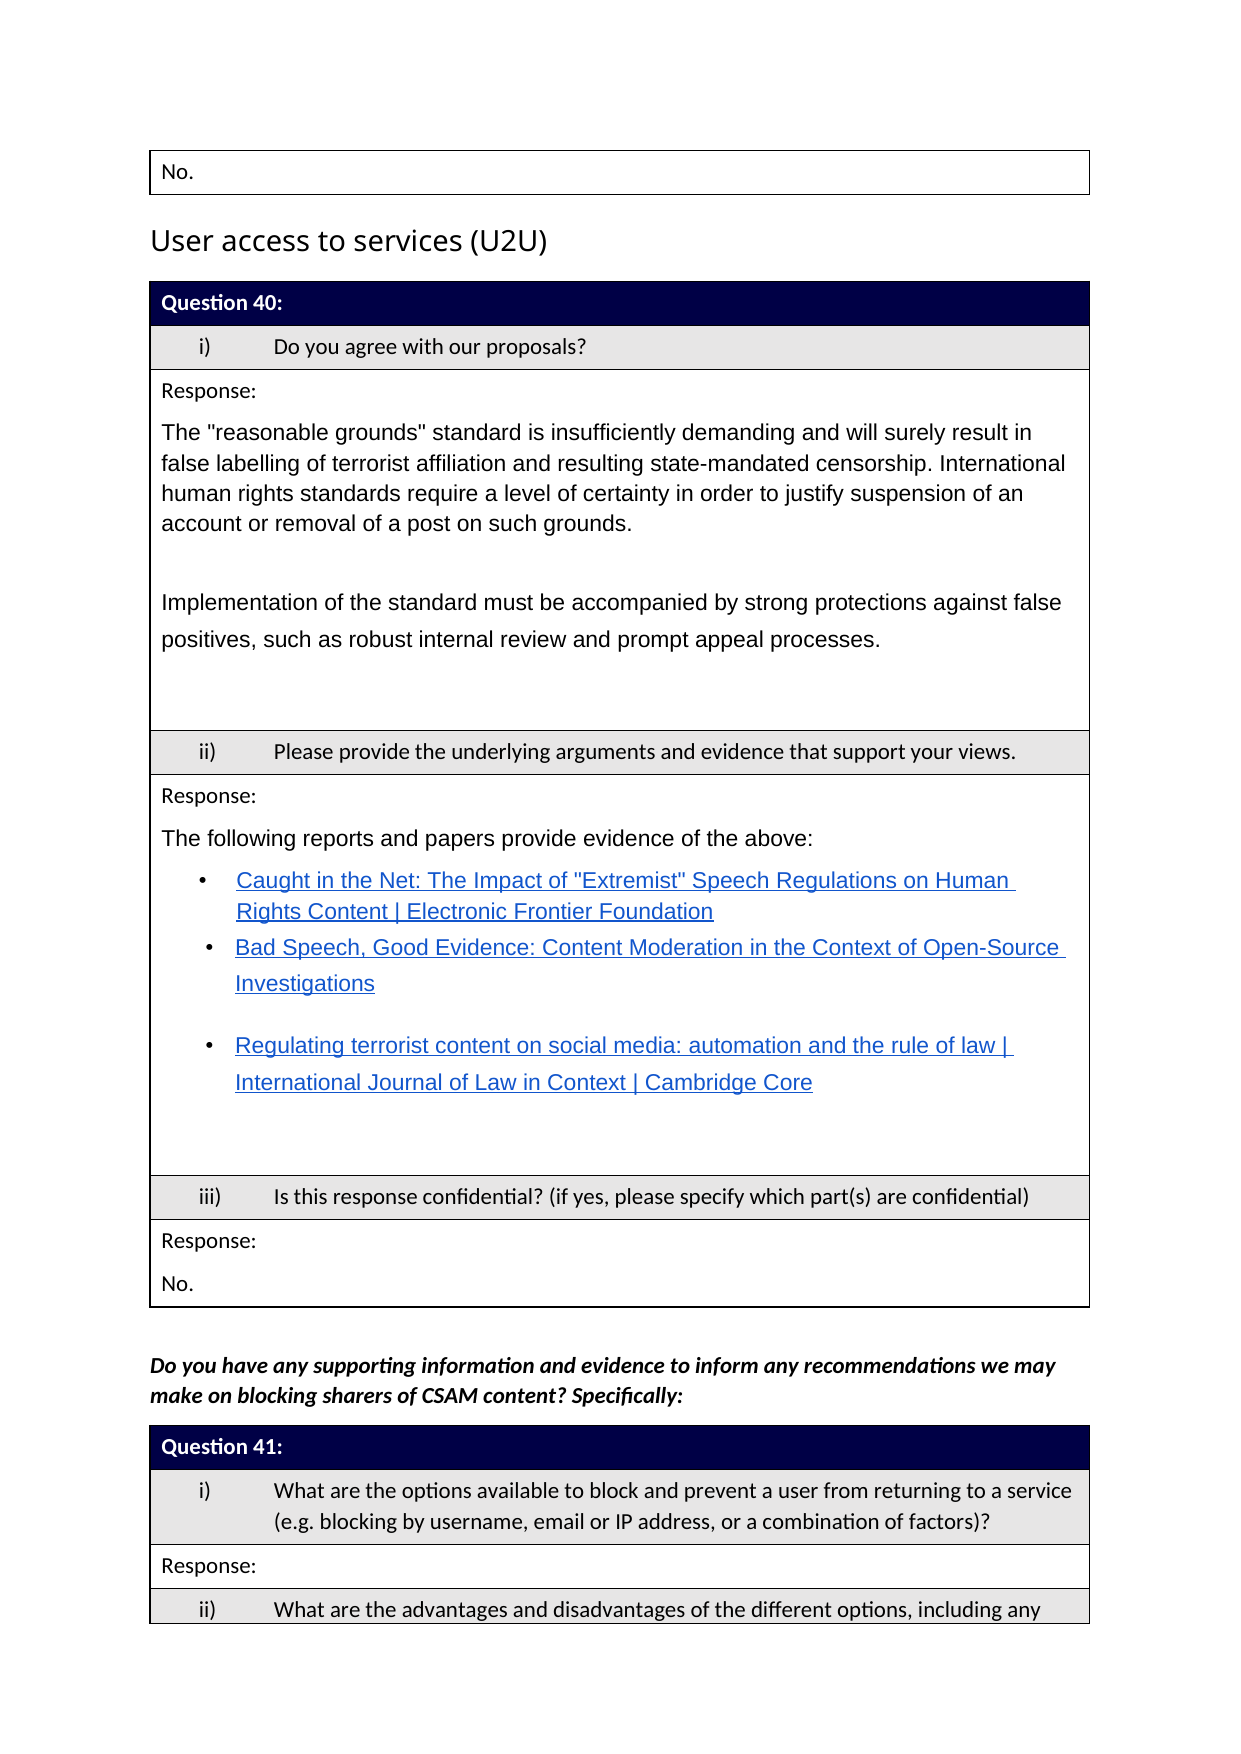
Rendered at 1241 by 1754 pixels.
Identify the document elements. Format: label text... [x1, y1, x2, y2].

table_header Question 40: [151, 282, 1089, 325]
table_cell Is this response confidential? (if yes, please specify which part(s) are confidential) [151, 1176, 1089, 1219]
table_cell Response: The "reasonable grounds" standard is insufficiently demanding and will surely result in false labelling of terrorist affiliation and resulting state-mandated censorship. International human rights standards require a level of certainty in order to justify suspension of an account or removal of a post on such grounds. Implementation of the standard must be accompanied by strong protections against false positives, such as robust internal review and prompt appeal processes. [151, 370, 1089, 730]
text Do you have any supporting information and evidence to inform any recommendations we may make on blocking sharers of CSAM content? Specifically: [150, 1351, 1090, 1409]
table_cell What are the advantages and disadvantages of the different options, including any [151, 1589, 1089, 1623]
table_cell Do you agree with our proposals? [151, 326, 1089, 369]
table_cell Response: The following reports and papers provide evidence of the above: Caught in the Net: The Impact of "Extremist" Speech Regulations on Human Rights Content | Electronic Frontier Foundation Bad Speech, Good Evidence: Content Moderation in the Context of Open-Source Investigations Regulating terrorist content on social media: automation and the rule of law | International Journal of Law in Context | Cambridge Core [151, 775, 1089, 1175]
table_cell What are the options available to block and prevent a user from returning to a service (e.g. blocking by username, email or IP address, or a combination of factors)? [151, 1470, 1089, 1544]
table_header Question 41: [151, 1426, 1089, 1469]
table_cell Please provide the underlying arguments and evidence that support your views. [151, 731, 1089, 774]
subtitle User access to services (U2U) [150, 220, 1090, 260]
table_cell Response: No. [151, 1220, 1089, 1306]
table_cell No. [151, 151, 1089, 194]
table_cell Response: [151, 1545, 1089, 1588]
